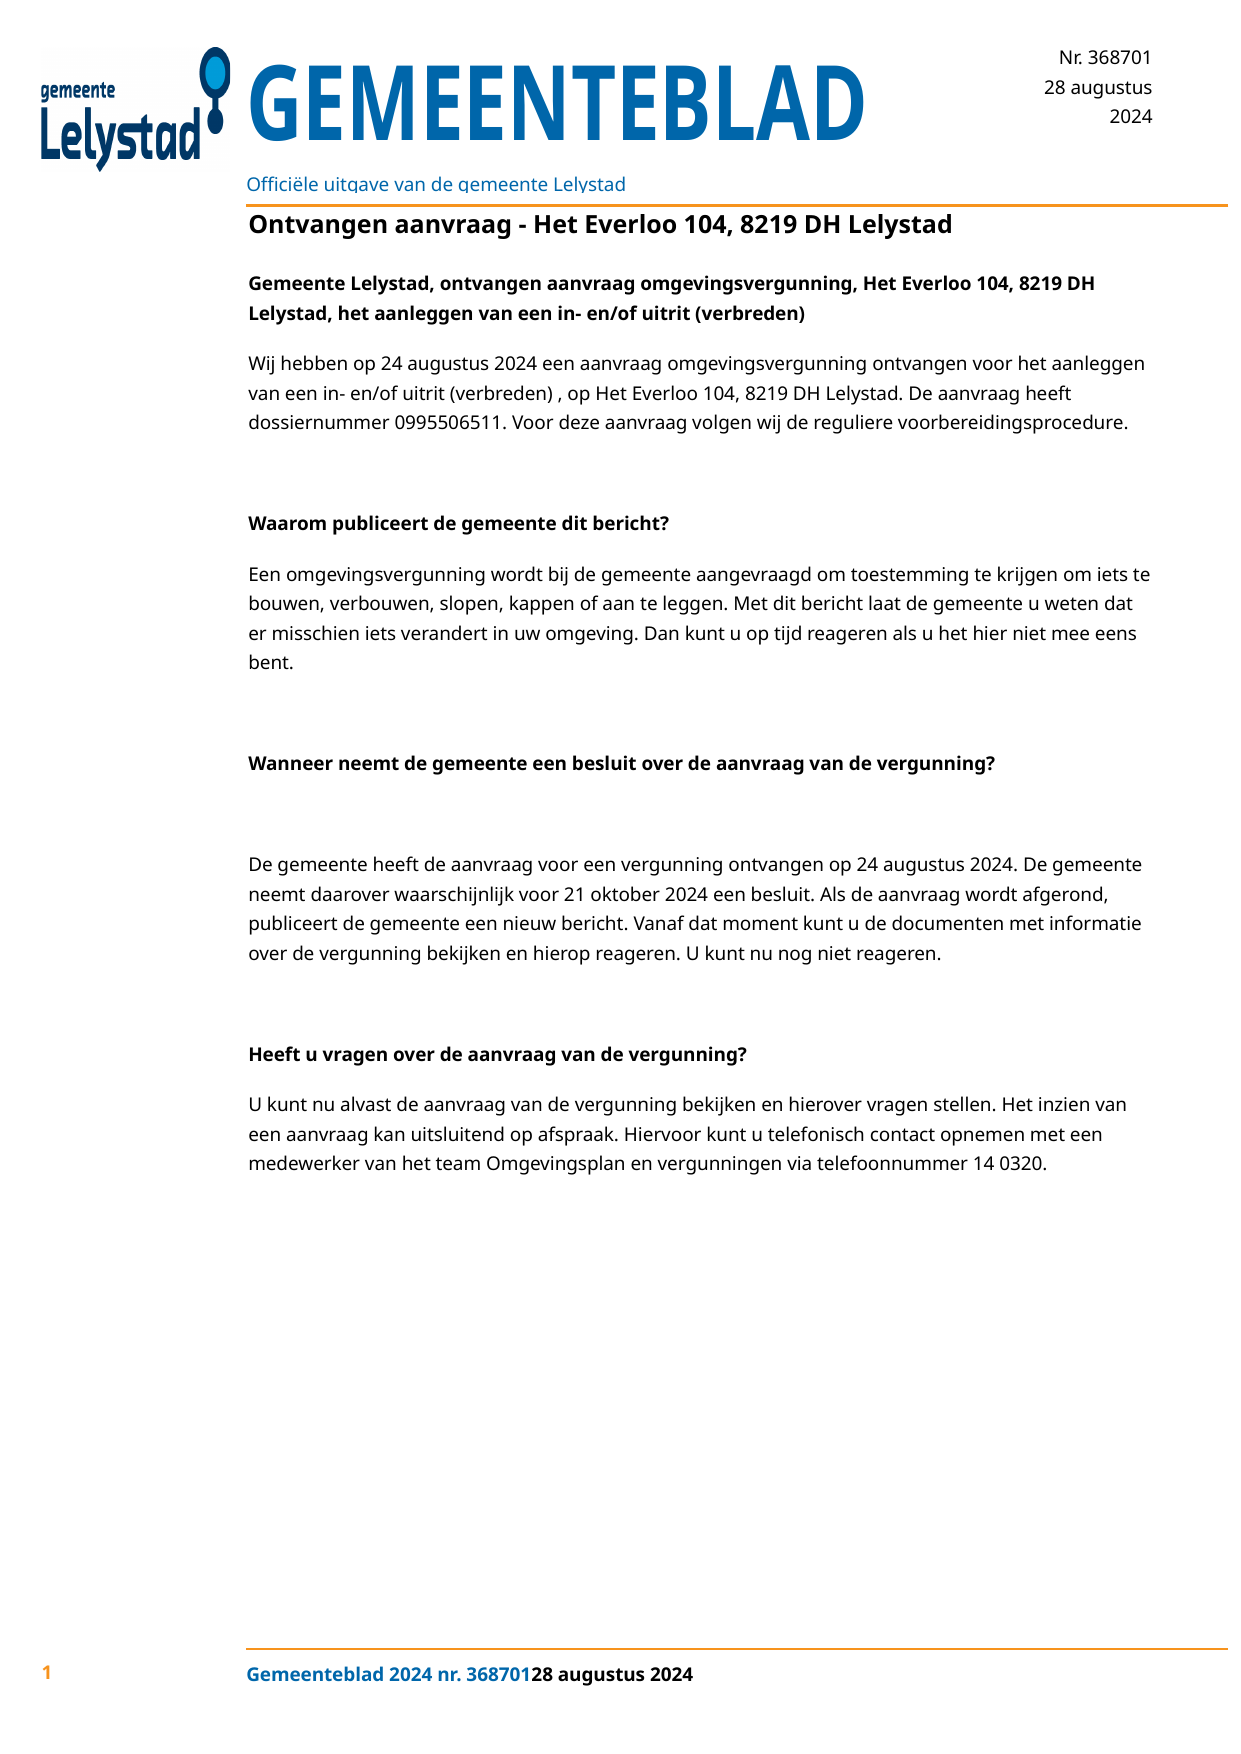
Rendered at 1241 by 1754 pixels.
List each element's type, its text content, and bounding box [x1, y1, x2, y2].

text Heeft u vragen over de aanvraag van de vergunning? [248, 1041, 1152, 1066]
text Waarom publiceert de gemeente dit bericht? [248, 510, 1152, 536]
text Wij hebben op 24 augustus 2024 een aanvraag omgevingsvergunning ontvangen voor het aanleggen van een in- en/of uitrit (verbreden) , op Het Everloo 104, 8219 DH Lelystad. De aanvraag heeft dossiernummer 0995506511. Voor deze aanvraag volgen wij de reguliere voorbereidingsprocedure. [248, 350, 1152, 435]
text De gemeente heeft de aanvraag voor een vergunning ontvangen op 24 augustus 2024. De gemeente neemt daarover waarschijnlijk voor 21 oktober 2024 een besluit. Als de aanvraag wordt afgerond, publiceert de gemeente een nieuw bericht. Vanaf dat moment kunt u de documenten met informatie over de vergunning bekijken en hierop reageren. U kunt nu nog niet reageren. [248, 851, 1152, 966]
text U kunt nu alvast de aanvraag van de vergunning bekijken en hierover vragen stellen. Het inzien van een aanvraag kan uitsluitend op afspraak. Hiervoor kunt u telefonisch contact opnemen met een medewerker van het team Omgevingsplan en vergunningen via telefoonnummer 14 0320. [248, 1091, 1152, 1176]
text Gemeente Lelystad, ontvangen aanvraag omgevingsvergunning, Het Everloo 104, 8219 DH Lelystad, het aanleggen van een in- en/of uitrit (verbreden) [248, 270, 1152, 326]
picture [41, 47, 231, 172]
text Wanneer neemt de gemeente een besluit over de aanvraag van de vergunning? [248, 750, 1152, 776]
text Een omgevingsvergunning wordt bij de gemeente aangevraagd om toestemming te krijgen om iets te bouwen, verbouwen, slopen, kappen of aan te leggen. Met dit bericht laat de gemeente u weten dat er misschien iets verandert in uw omgeving. Dan kunt u op tijd reageren als u het hier niet mee eens bent. [248, 561, 1152, 675]
text Ontvangen aanvraag - Het Everloo 104, 8219 DH Lelystad [248, 207, 1152, 241]
